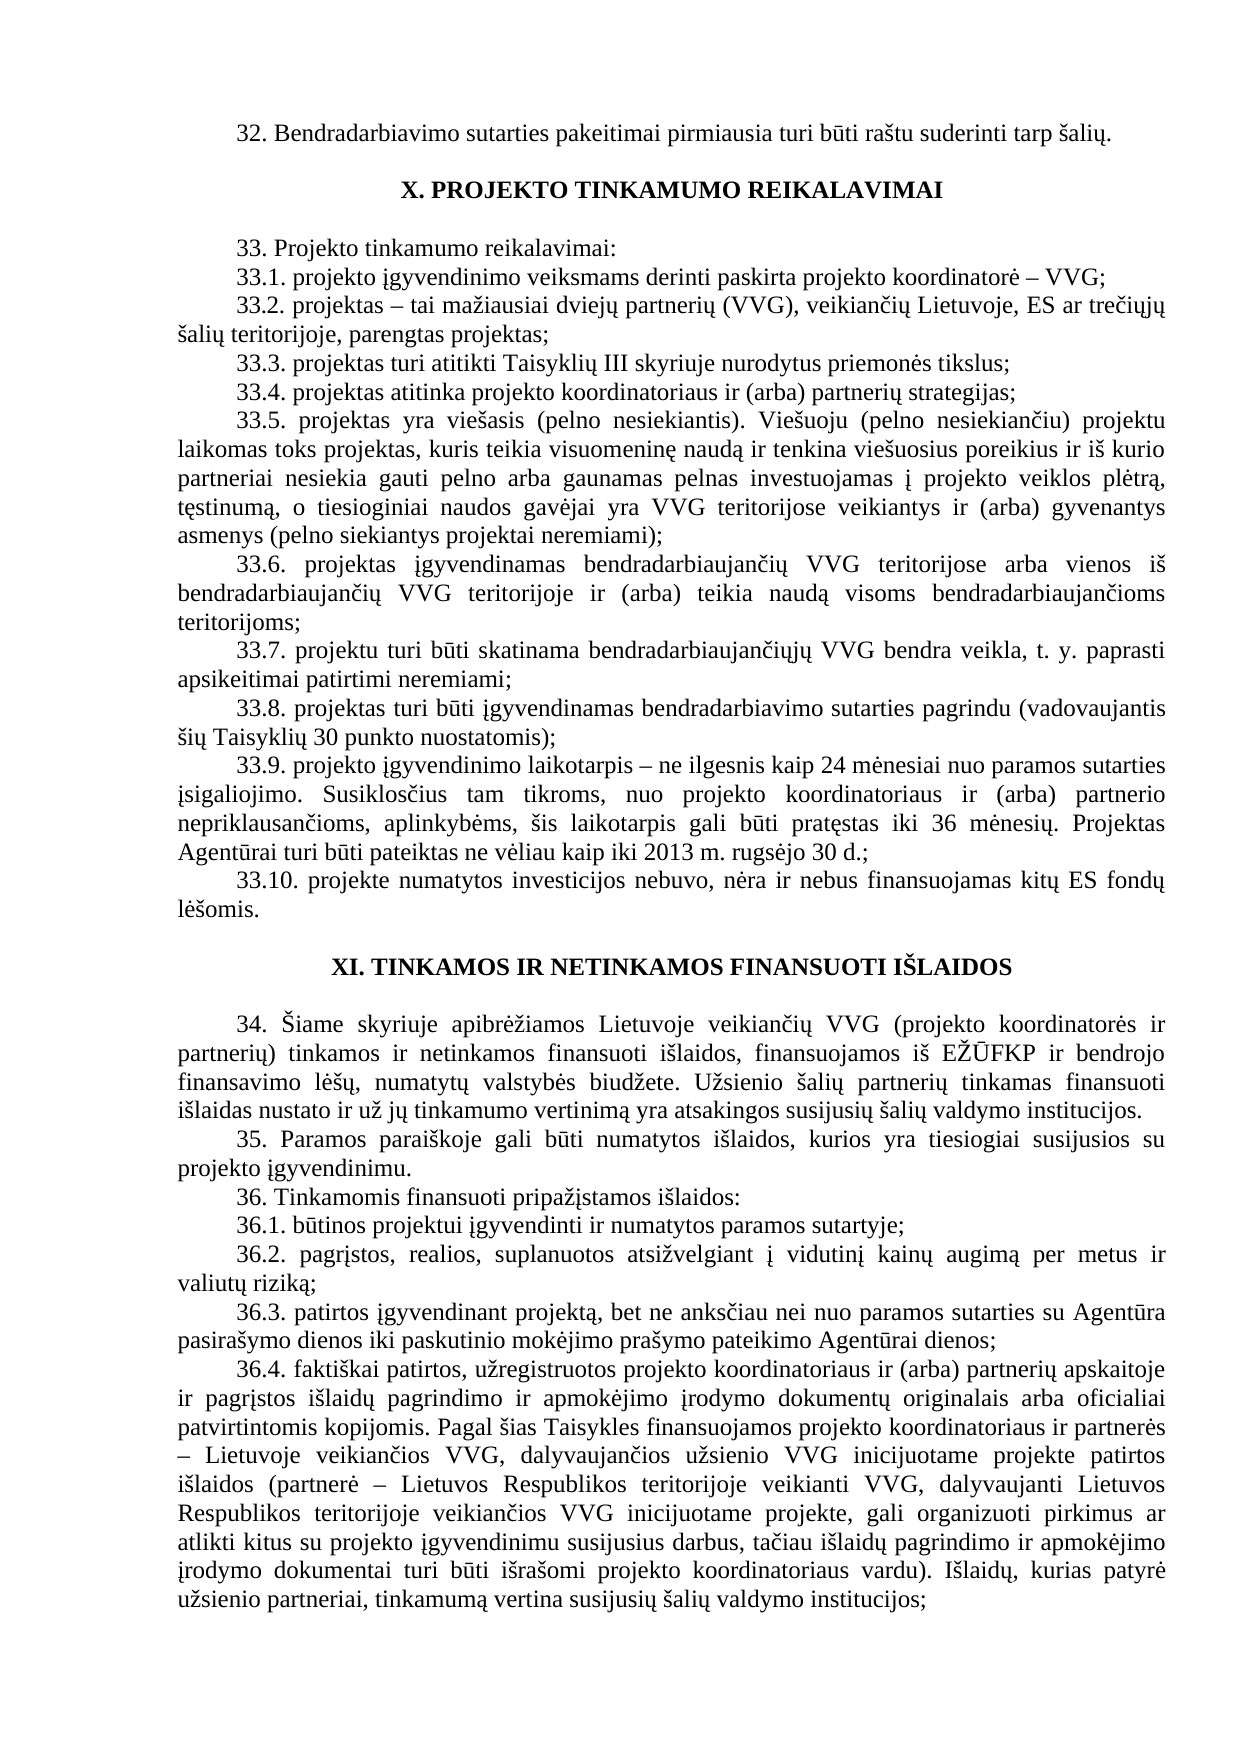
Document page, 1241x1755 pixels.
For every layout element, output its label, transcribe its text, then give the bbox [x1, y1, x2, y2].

text 36.1. būtinos projektui įgyvendinti ir numatytos paramos sutartyje; [177, 1211, 1166, 1239]
text 35. Paramos paraiškoje gali būti numatytos išlaidos, kurios yra tiesiogiai susijusios su projekto įgyvendinimu. [177, 1124, 1166, 1182]
text 32. Bendradarbiavimo sutarties pakeitimai pirmiausia turi būti raštu suderinti tarp šalių. [177, 118, 1166, 147]
text 36.3. patirtos įgyvendinant projektą, bet ne anksčiau nei nuo paramos sutarties su Agentūra pasirašymo dienos iki paskutinio mokėjimo prašymo pateikimo Agentūrai dienos; [177, 1297, 1166, 1354]
text X. PROJEKTO TINKAMUMO REIKALAVIMAI [177, 176, 1166, 204]
text 36.2. pagrįstos, realios, suplanuotos atsižvelgiant į vidutinį kainų augimą per metus ir valiutų riziką; [177, 1239, 1166, 1297]
text 33.3. projektas turi atitikti Taisyklių III skyriuje nurodytus priemonės tikslus; [177, 348, 1166, 377]
text 33.10. projekte numatytos investicijos nebuvo, nėra ir nebus finansuojamas kitų ES fondų lėšomis. [177, 866, 1166, 923]
text 34. Šiame skyriuje apibrėžiamos Lietuvoje veikiančių VVG (projekto koordinatorės ir partnerių) tinkamos ir netinkamos finansuoti išlaidos, finansuojamos iš EŽŪFKP ir bendrojo finansavimo lėšų, numatytų valstybės biudžete. Užsienio šalių partnerių tinkamas finansuoti išlaidas nustato ir už jų tinkamumo vertinimą yra atsakingos susijusių šalių valdymo institucijos. [177, 1009, 1166, 1124]
text 33.4. projektas atitinka projekto koordinatoriaus ir (arba) partnerių strategijas; [177, 377, 1166, 406]
text 36. Tinkamomis finansuoti pripažįstamos išlaidos: [177, 1182, 1166, 1211]
text 33.8. projektas turi būti įgyvendinamas bendradarbiavimo sutarties pagrindu (vadovaujantis šių Taisyklių 30 punkto nuostatomis); [177, 693, 1166, 751]
text 33. Projekto tinkamumo reikalavimai: [177, 233, 1166, 262]
text 33.5. projektas yra viešasis (pelno nesiekiantis). Viešuoju (pelno nesiekiančiu) projektu laikomas toks projektas, kuris teikia visuomeninę naudą ir tenkina viešuosius poreikius ir iš kurio partneriai nesiekia gauti pelno arba gaunamas pelnas investuojamas į projekto veiklos plėtrą, tęstinumą, o tiesioginiai naudos gavėjai yra VVG teritorijose veikiantys ir (arba) gyvenantys asmenys (pelno siekiantys projektai neremiami); [177, 406, 1166, 549]
text 33.2. projektas – tai mažiausiai dviejų partnerių (VVG), veikiančių Lietuvoje, ES ar trečiųjų šalių teritorijoje, parengtas projektas; [177, 291, 1166, 348]
text 33.6. projektas įgyvendinamas bendradarbiaujančių VVG teritorijose arba vienos iš bendradarbiaujančių VVG teritorijoje ir (arba) teikia naudą visoms bendradarbiaujančioms teritorijoms; [177, 549, 1166, 636]
text 33.7. projektu turi būti skatinama bendradarbiaujančiųjų VVG bendra veikla, t. y. paprasti apsikeitimai patirtimi neremiami; [177, 636, 1166, 693]
text XI. TINKAMOS IR NETINKAMOS FINANSUOTI IŠLAIDOS [177, 952, 1166, 981]
text 33.1. projekto įgyvendinimo veiksmams derinti paskirta projekto koordinatorė – VVG; [177, 262, 1166, 291]
text 33.9. projekto įgyvendinimo laikotarpis – ne ilgesnis kaip 24 mėnesiai nuo paramos sutarties įsigaliojimo. Susiklosčius tam tikroms, nuo projekto koordinatoriaus ir (arba) partnerio nepriklausančioms, aplinkybėms, šis laikotarpis gali būti pratęstas iki 36 mėnesių. Projektas Agentūrai turi būti pateiktas ne vėliau kaip iki 2013 m. rugsėjo 30 d.; [177, 751, 1166, 866]
text 36.4. faktiškai patirtos, užregistruotos projekto koordinatoriaus ir (arba) partnerių apskaitoje ir pagrįstos išlaidų pagrindimo ir apmokėjimo įrodymo dokumentų originalais arba oficialiai patvirtintomis kopijomis. Pagal šias Taisykles finansuojamos projekto koordinatoriaus ir partnerės – Lietuvoje veikiančios VVG, dalyvaujančios užsienio VVG inicijuotame projekte patirtos išlaidos (partnerė – Lietuvos Respublikos teritorijoje veikianti VVG, dalyvaujanti Lietuvos Respublikos teritorijoje veikiančios VVG inicijuotame projekte, gali organizuoti pirkimus ar atlikti kitus su projekto įgyvendinimu susijusius darbus, tačiau išlaidų pagrindimo ir apmokėjimo įrodymo dokumentai turi būti išrašomi projekto koordinatoriaus vardu). Išlaidų, kurias patyrė užsienio partneriai, tinkamumą vertina susijusių šalių valdymo institucijos; [177, 1354, 1166, 1613]
